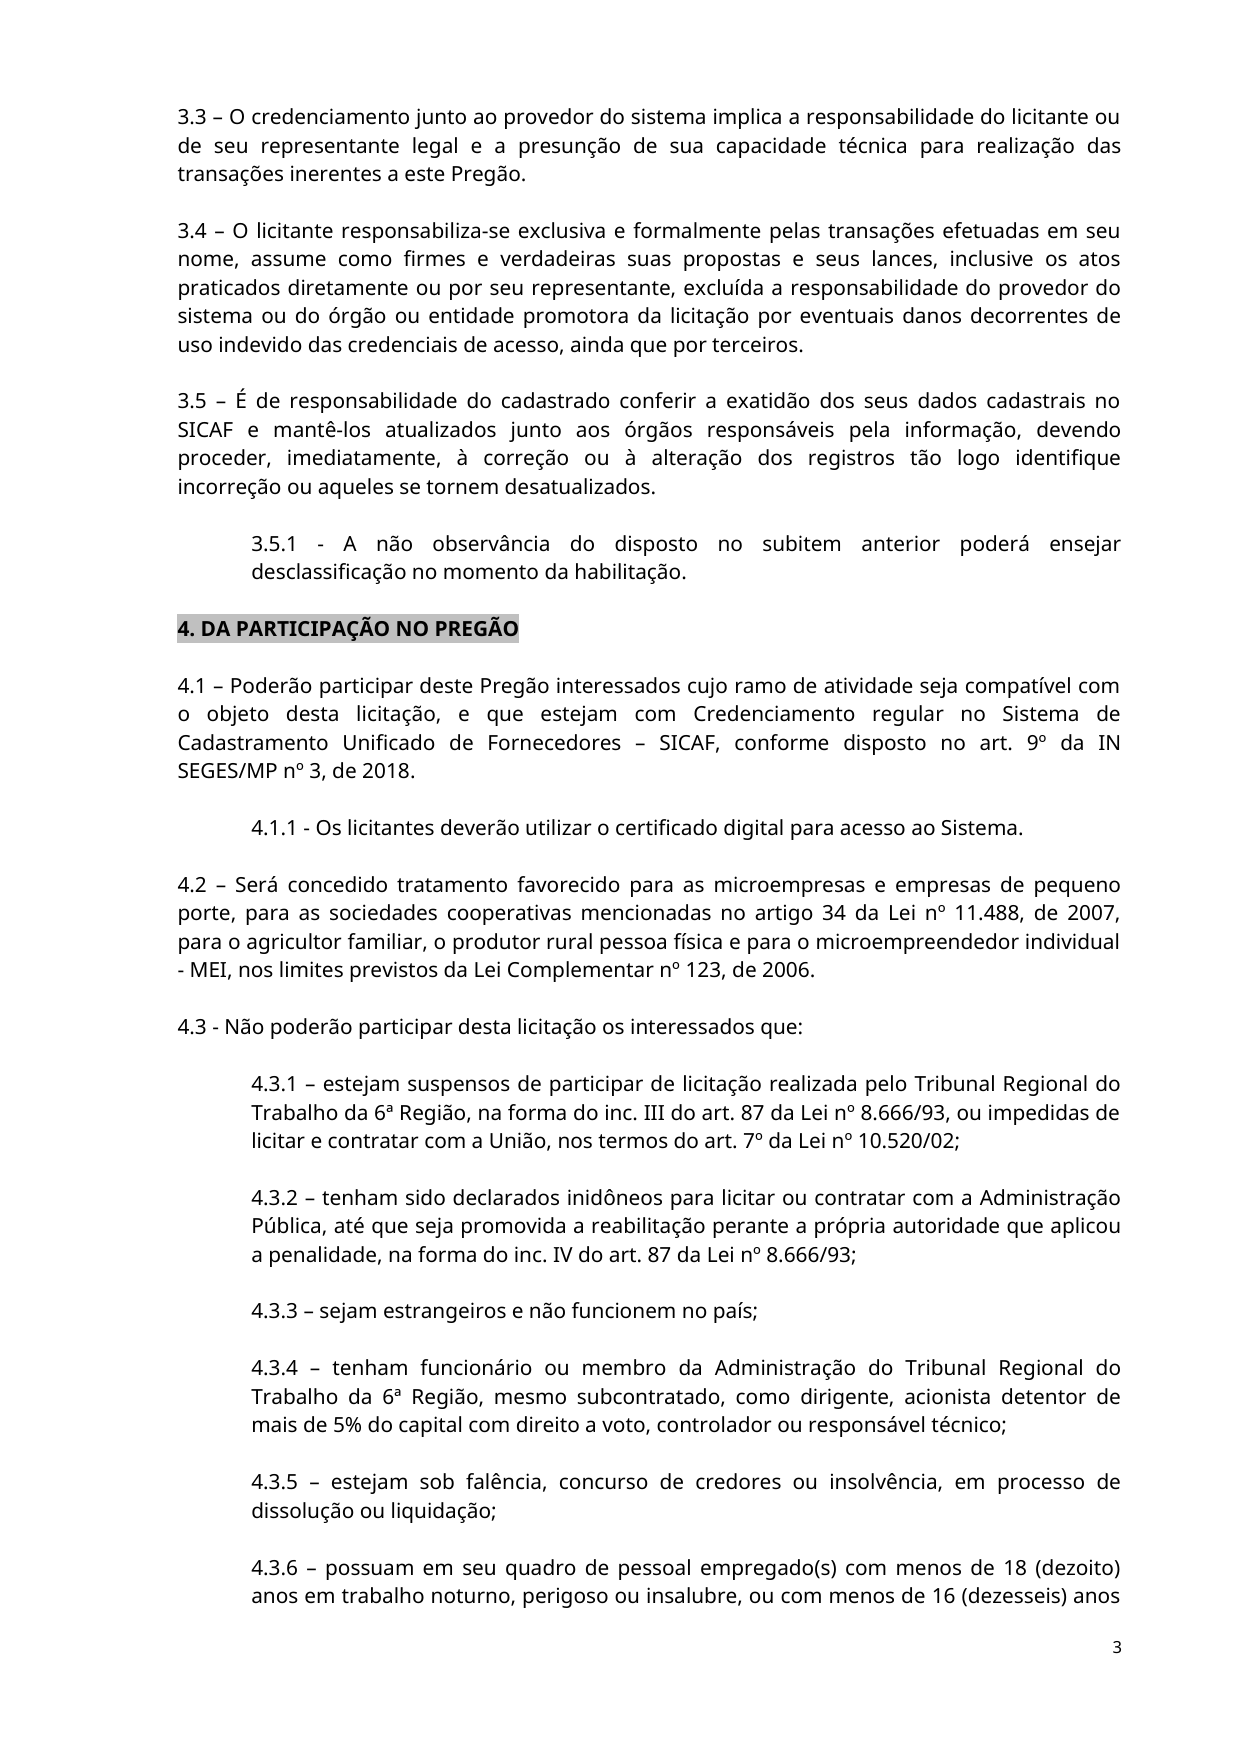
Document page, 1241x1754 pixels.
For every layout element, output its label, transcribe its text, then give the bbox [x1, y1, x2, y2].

text 3.5 – É de responsabilidade do cadastrado conferir a exatidão dos seus dados cadastrais no SICAF e mantê-los atualizados junto aos órgãos responsáveis pela informação, devendo proceder, imediatamente, à correção ou à alteração dos registros tão logo identifique incorreção ou aqueles se tornem desatualizados. [177, 387, 1122, 500]
text 3.3 – O credenciamento junto ao provedor do sistema implica a responsabilidade do licitante ou de seu representante legal e a presunção de sua capacidade técnica para realização das transações inerentes a este Pregão. [177, 102, 1122, 188]
text 4.3.2 – tenham sido declarados inidôneos para licitar ou contratar com a Administração Pública, até que seja promovida a reabilitação perante a própria autoridade que aplicou a penalidade, na forma do inc. IV do art. 87 da Lei nº 8.666/93; [251, 1183, 1122, 1268]
text 4.3.3 – sejam estrangeiros e não funcionem no país; [251, 1297, 1122, 1325]
text 4. DA PARTICIPAÇÃO NO PREGÃO [177, 614, 1122, 643]
text 4.3.5 – estejam sob falência, concurso de credores ou insolvência, em processo de dissolução ou liquidação; [251, 1467, 1122, 1524]
text 4.3.4 – tenham funcionário ou membro da Administração do Tribunal Regional do Trabalho da 6ª Região, mesmo subcontratado, como dirigente, acionista detentor de mais de 5% do capital com direito a voto, controlador ou responsável técnico; [251, 1353, 1122, 1439]
text 3.5.1 - A não observância do disposto no subitem anterior poderá ensejar desclassificação no momento da habilitação. [251, 529, 1122, 586]
text 4.3.1 – estejam suspensos de participar de licitação realizada pelo Tribunal Regional do Trabalho da 6ª Região, na forma do inc. III do art. 87 da Lei nº 8.666/93, ou impedidas de licitar e contratar com a União, nos termos do art. 7º da Lei nº 10.520/02; [251, 1069, 1122, 1154]
list 4.1 – Poderão participar deste Pregão interessados cujo ramo de atividade seja compatível com o objeto desta licitação, e que estejam com Credenciamento regular no Sistema de Cadastramento Unificado de Fornecedores – SICAF, conforme disposto no art. 9º da IN SEGES/MP nº 3, de 2018. [177, 671, 1122, 785]
text 3.4 – O licitante responsabiliza-se exclusiva e formalmente pelas transações efetuadas em seu nome, assume como firmes e verdadeiras suas propostas e seus lances, inclusive os atos praticados diretamente ou por seu representante, excluída a responsabilidade do provedor do sistema ou do órgão ou entidade promotora da licitação por eventuais danos decorrentes de uso indevido das credenciais de acesso, ainda que por terceiros. [177, 216, 1122, 358]
text 4.3.6 – possuam em seu quadro de pessoal empregado(s) com menos de 18 (dezoito) anos em trabalho noturno, perigoso ou insalubre, ou com menos de 16 (dezesseis) anos [251, 1553, 1122, 1609]
text 4.3 - Não poderão participar desta licitação os interessados que: [177, 1012, 1122, 1041]
list 4.1.1 - Os licitantes deverão utilizar o certificado digital para acesso ao Sistema. [251, 813, 1122, 842]
text 4.2 – Será concedido tratamento favorecido para as microempresas e empresas de pequeno porte, para as sociedades cooperativas mencionadas no artigo 34 da Lei nº 11.488, de 2007, para o agricultor familiar, o produtor rural pessoa física e para o microempreendedor individual - MEI, nos limites previstos da Lei Complementar nº 123, de 2006. [177, 870, 1122, 984]
